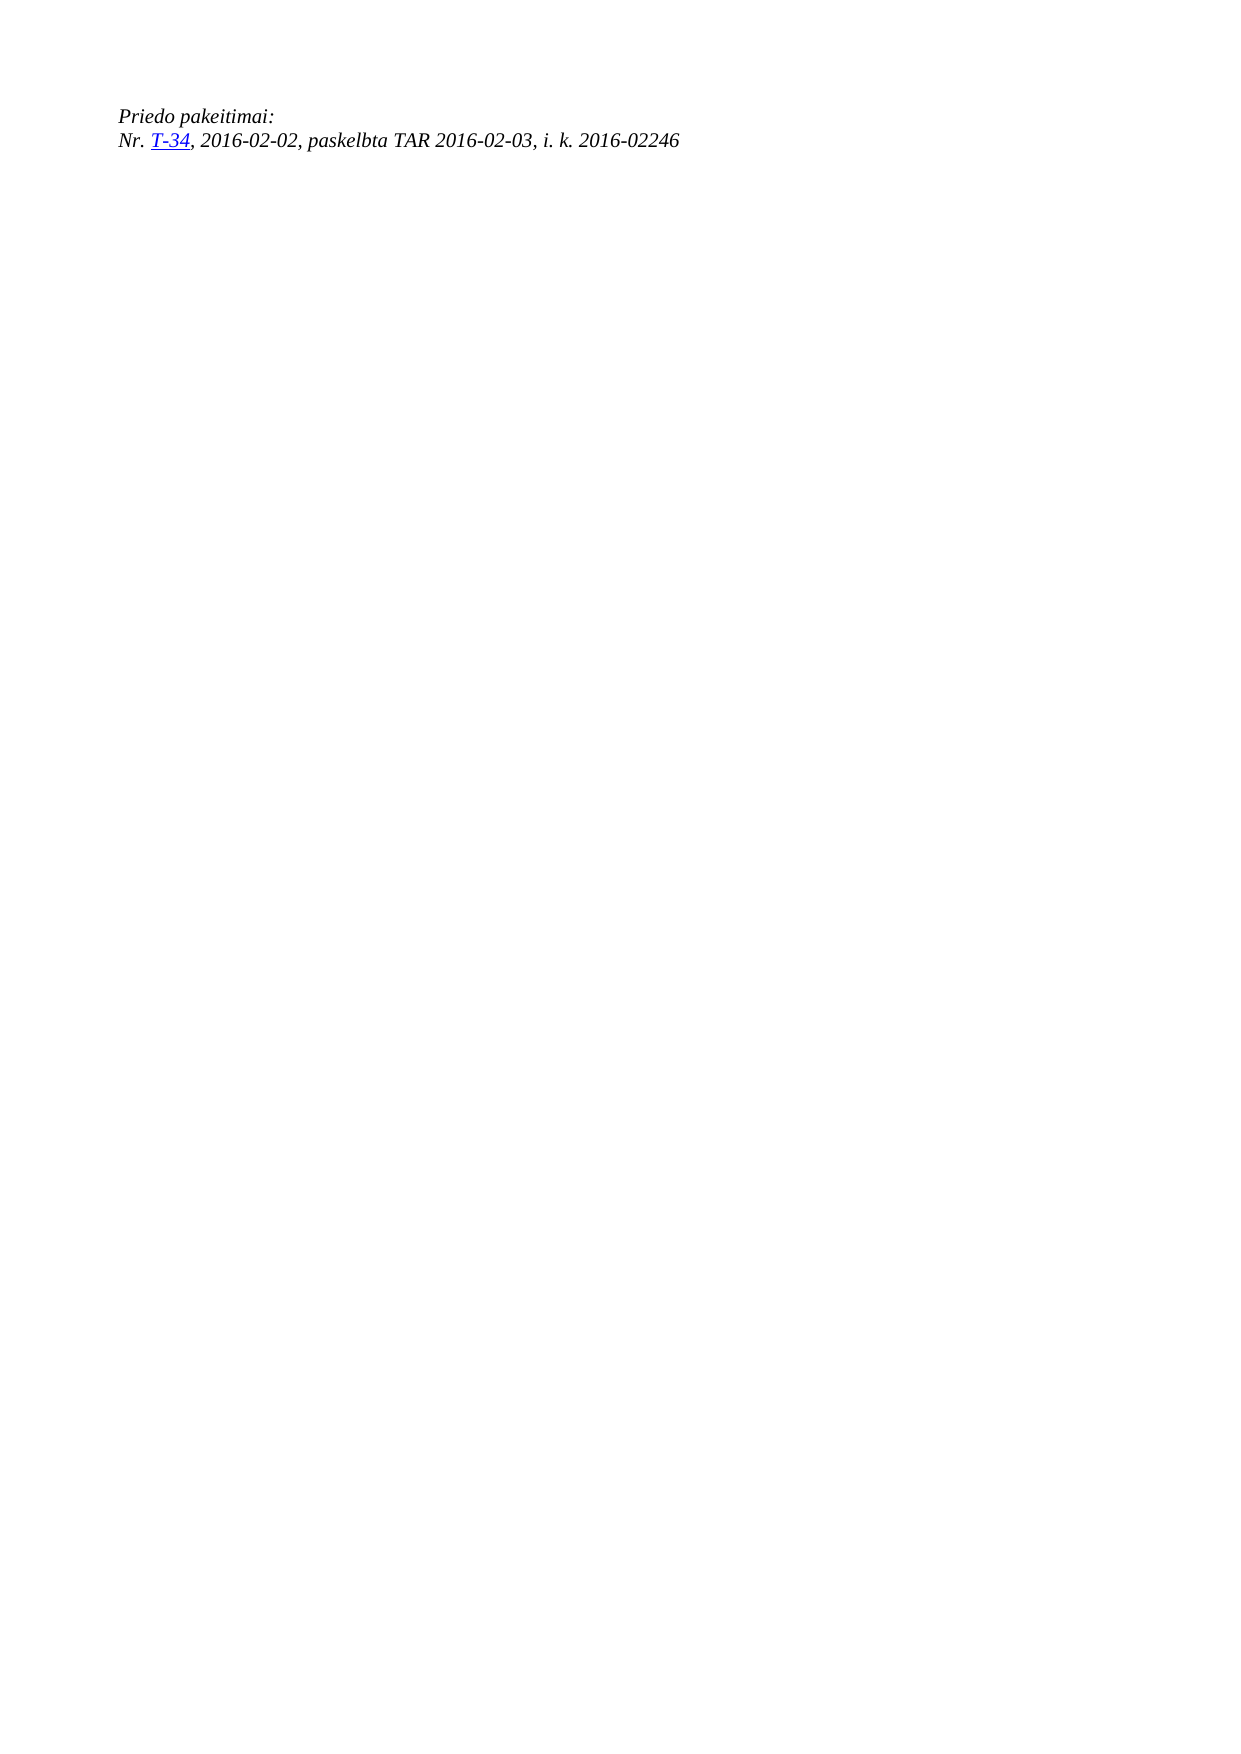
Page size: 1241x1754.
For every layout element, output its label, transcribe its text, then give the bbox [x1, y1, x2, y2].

text Nr. T-34, 2016-02-02, paskelbta TAR 2016-02-03, i. k. 2016-02246 [118, 128, 1122, 152]
text Priedo pakeitimai: [118, 104, 1122, 128]
